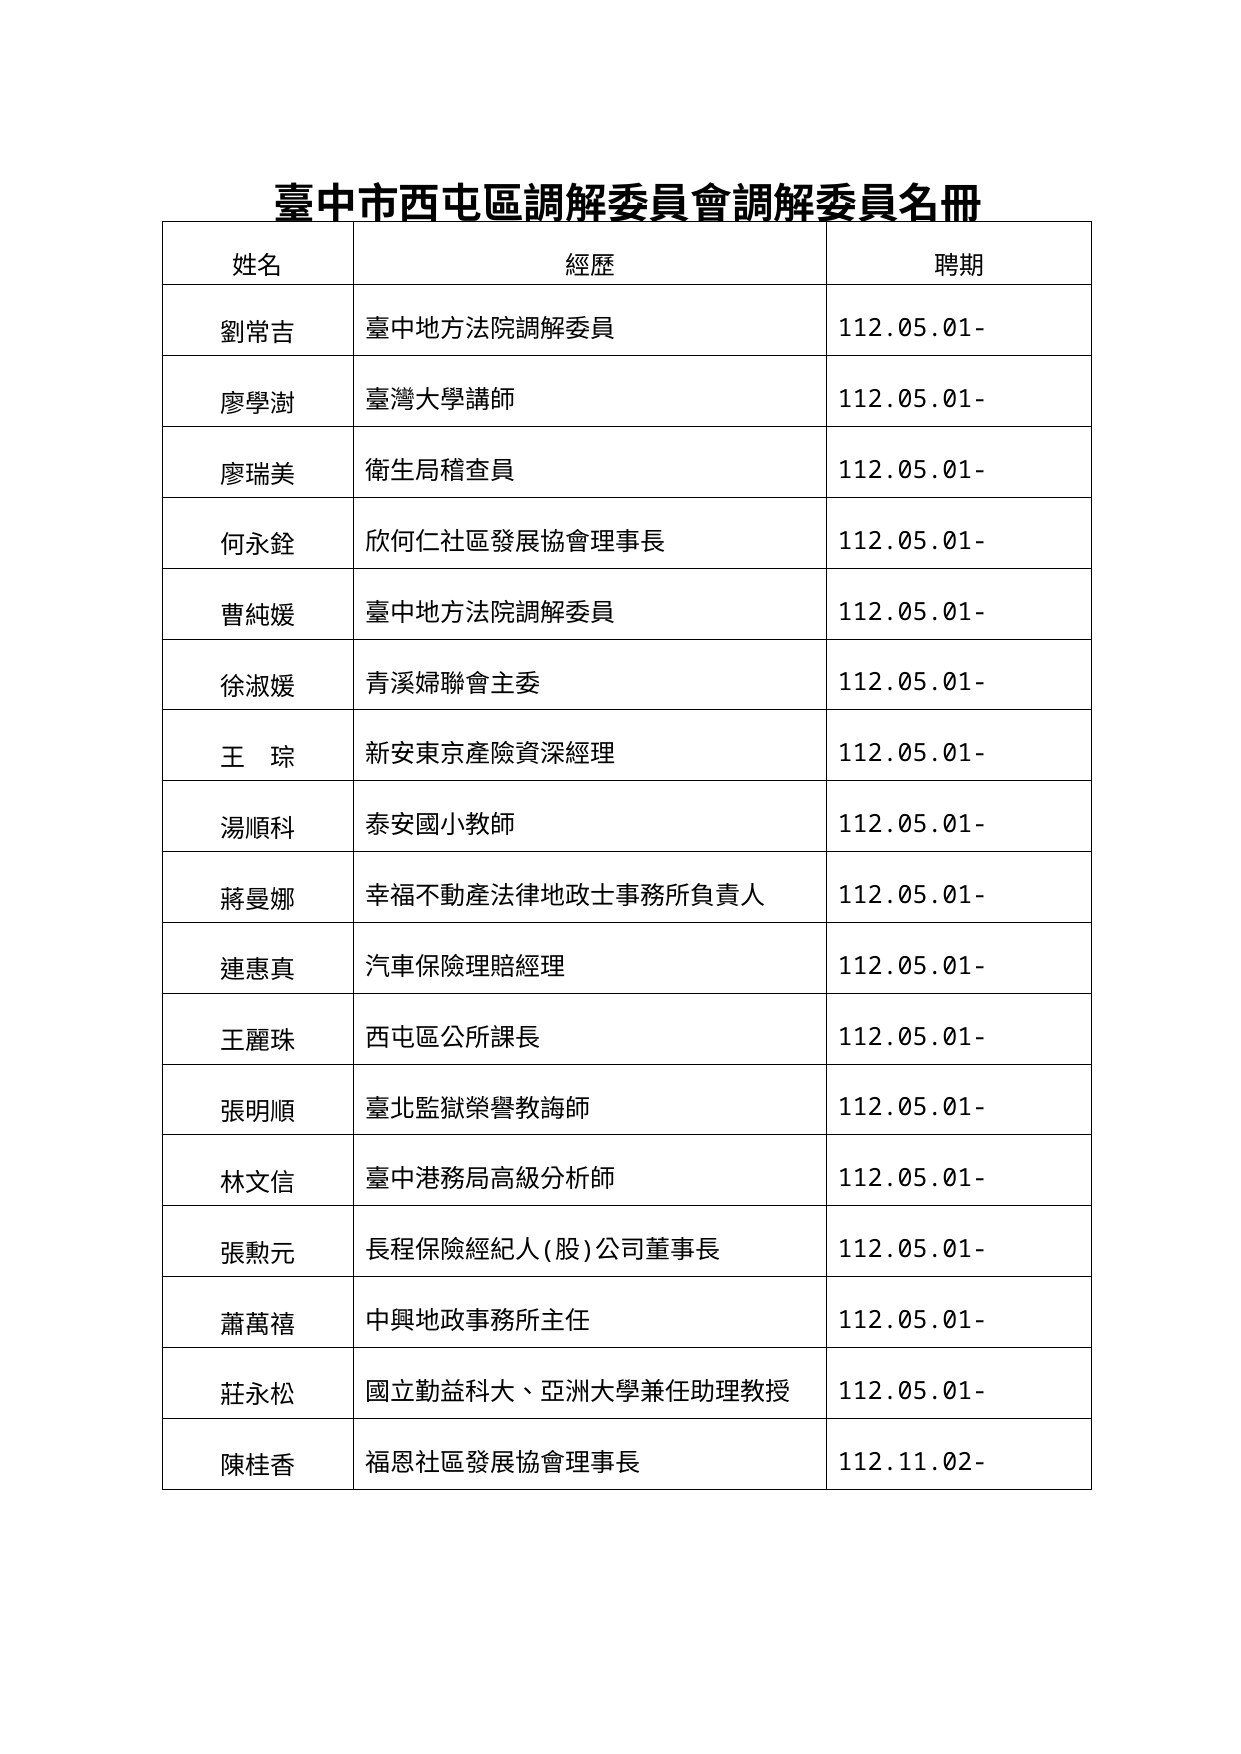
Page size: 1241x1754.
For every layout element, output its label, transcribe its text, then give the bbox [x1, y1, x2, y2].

table_cell 112.05.01-116.04.30 [827, 285, 1091, 355]
table_cell 欣何仁社區發展協會理事長 臺中市政府市政顧問 [354, 498, 826, 568]
table_cell 臺中港務局高級分析師 政府採購專業人員教育訓練課程講師 [354, 1135, 826, 1205]
table_cell 新安東京產險資深經理 玉山銀行保險簽署人 [354, 710, 826, 780]
table_cell 林文信 [163, 1135, 353, 1205]
table_cell 112.05.01-116.04.30 [827, 923, 1091, 993]
table_cell 112.05.01-116.04.30 [827, 1277, 1091, 1347]
table_cell 112.05.01-116.04.30 [827, 710, 1091, 780]
table_cell 112.05.01-116.04.30 [827, 781, 1091, 851]
table_cell 國立勤益科大、亞洲大學兼任助理教授 臺中市政府環保局副局長 [354, 1348, 826, 1418]
table_cell 蕭萬禧 [163, 1277, 353, 1347]
table_cell 王 琮 [163, 710, 353, 780]
table_cell 臺中地方法院調解委員 福瑞社區發展協會理事長 [354, 569, 826, 638]
table_cell 何永銓 [163, 498, 353, 568]
table_cell 廖學澍 [163, 356, 353, 426]
table_cell 張明順 [163, 1065, 353, 1134]
table_cell 112.05.01-116.04.30 [827, 1065, 1091, 1134]
table_cell 泰安國小教師 司法官高等檢定考試合格 [354, 781, 826, 851]
table_cell 長程保險經紀人(股)公司董事長 台中榮總急診志工組長 [354, 1206, 826, 1276]
table_cell 曹純媛 [163, 569, 353, 638]
table_cell 112.05.01-116.04.30 [827, 640, 1091, 709]
table_cell 112.11.02-116.04.30 [827, 1419, 1091, 1488]
table_cell 徐淑媛 [163, 640, 353, 709]
table_header 姓名 [163, 222, 353, 284]
table_cell 連惠真 [163, 923, 353, 993]
table_cell 幸福不動產法律地政士事務所負責人 鉅工(股)公司法務專員 [354, 852, 826, 922]
table_cell 臺中地方法院調解委員 臺中市政府市政顧問 [354, 285, 826, 355]
table_cell 112.05.01-116.04.30 [827, 1135, 1091, 1205]
table_cell 112.05.01-116.04.30 [827, 498, 1091, 568]
table_cell 112.05.01-116.04.30 [827, 1348, 1091, 1418]
table_cell 西屯區公所課長 西屯區公所調解幹事 [354, 994, 826, 1063]
table_cell 112.05.01-116.04.30 [827, 427, 1091, 497]
table_cell 陳桂香 [163, 1419, 353, 1488]
table_cell 衛生局稽查員 西屯區慈善會總幹事 [354, 427, 826, 497]
table_cell 112.05.01-116.04.30 [827, 994, 1091, 1063]
table_cell 劉常吉 [163, 285, 353, 355]
table_cell 汽車保險理賠經理 餐飲業總經理 [354, 923, 826, 993]
table_cell 王麗珠 [163, 994, 353, 1063]
table_cell 湯順科 [163, 781, 353, 851]
table_cell 張勲元 [163, 1206, 353, 1276]
table_cell 青溪婦聯會主委 歐米亞食品公司董事長 [354, 640, 826, 709]
table_cell 中興地政事務所主任 臺中市區域性不動產糾紛調處委員 [354, 1277, 826, 1347]
table_cell 臺北監獄榮譽教誨師 台中特教學校創校校長 [354, 1065, 826, 1134]
table_header 經歷 [354, 222, 826, 284]
table_cell 112.05.01-116.04.30 [827, 569, 1091, 638]
table_cell 莊永松 [163, 1348, 353, 1418]
table_cell 廖瑞美 [163, 427, 353, 497]
table_cell 蔣曼娜 [163, 852, 353, 922]
table_cell 112.05.01-116.04.30 [827, 1206, 1091, 1276]
table_header 聘期 [827, 222, 1091, 284]
table_cell 112.05.01-116.04.30 [827, 356, 1091, 426]
table_cell 112.05.01-116.04.30 [827, 852, 1091, 922]
table_cell 臺灣大學講師 台中市政府民政局局長 [354, 356, 826, 426]
table_cell 福恩社區發展協會理事長 臺中市政府市政顧問 [354, 1419, 826, 1488]
text 臺中市西屯區調解委員會調解委員名冊 [133, 158, 1122, 221]
